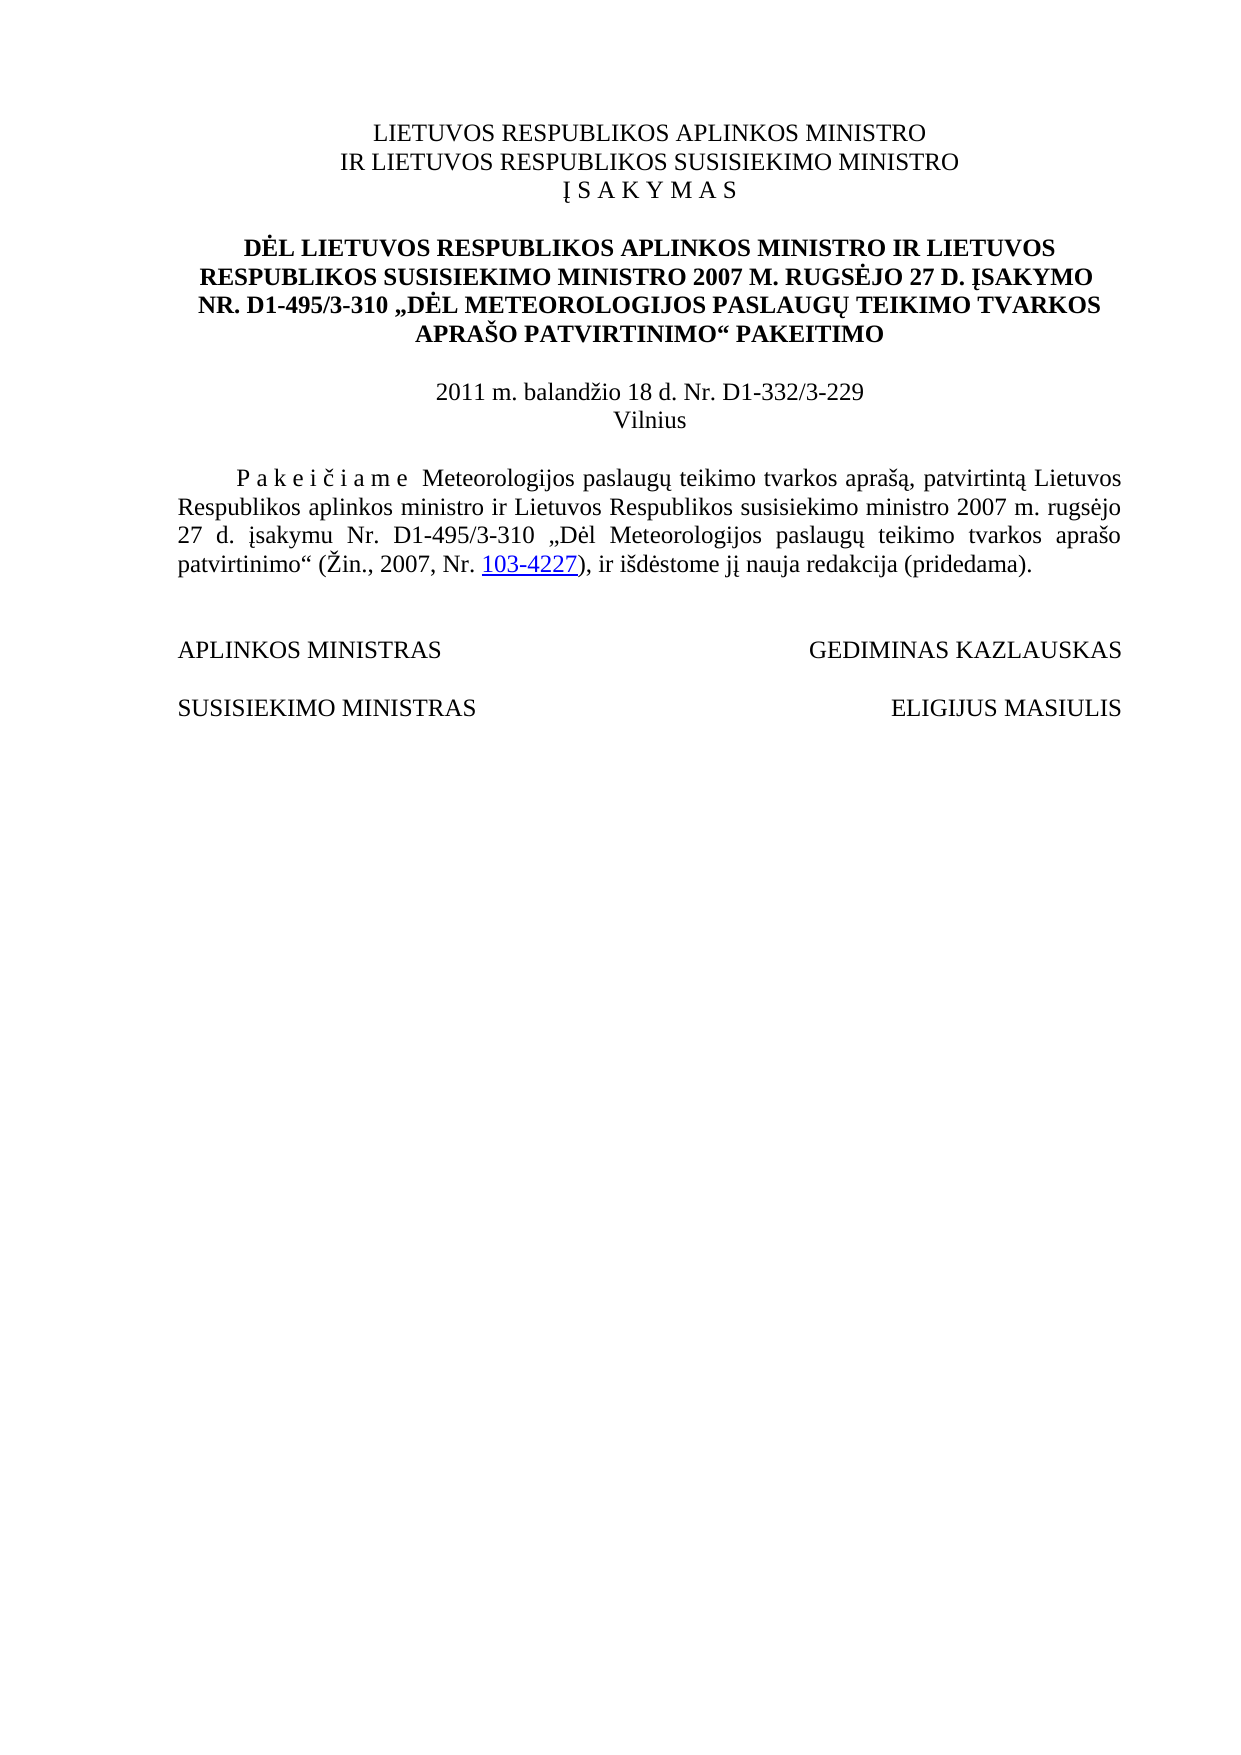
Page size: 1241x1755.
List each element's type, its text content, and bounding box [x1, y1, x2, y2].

text ĮSAKYMAS [177, 176, 1122, 204]
text 2011 m. balandžio 18 d. Nr. D1-332/3-229 [177, 377, 1122, 406]
text Aplinkos ministras Gediminas Kazlauskas [177, 636, 1122, 664]
text Vilnius [177, 406, 1122, 434]
text LIETUVOS RESPUBLIKOS APLINKOS MINISTRO [177, 118, 1122, 147]
text IR LIETUVOS RESPUBLIKOS SUSISIEKIMO MINISTRO [177, 147, 1122, 176]
text Susisiekimo ministras Eligijus Masiulis [177, 693, 1122, 722]
text Pakeičiame Meteorologijos paslaugų teikimo tvarkos aprašą, patvirtintą Lietuvos Respublikos aplinkos ministro ir Lietuvos Respublikos susisiekimo ministro 2007 m. rugsėjo 27 d. įsakymu Nr. D1-495/3-310 „Dėl Meteorologijos paslaugų teikimo tvarkos aprašo patvirtinimo“ (Žin., 2007, Nr. 103-4227), ir išdėstome jį nauja redakcija (pridedama). [177, 463, 1122, 578]
text DĖL LIETUVOS RESPUBLIKOS APLINKOS MINISTRO IR LIETUVOS RESPUBLIKOS SUSISIEKIMO MINISTRO 2007 M. RUGSĖJO 27 D. ĮSAKYMO Nr. D1-495/3-310 „DĖL METEOROLOGIJOS PASLAUGŲ TEIKIMO TVARKOS APRAŠO PATVIRTINIMO“ PAKEITIMO [177, 233, 1122, 348]
